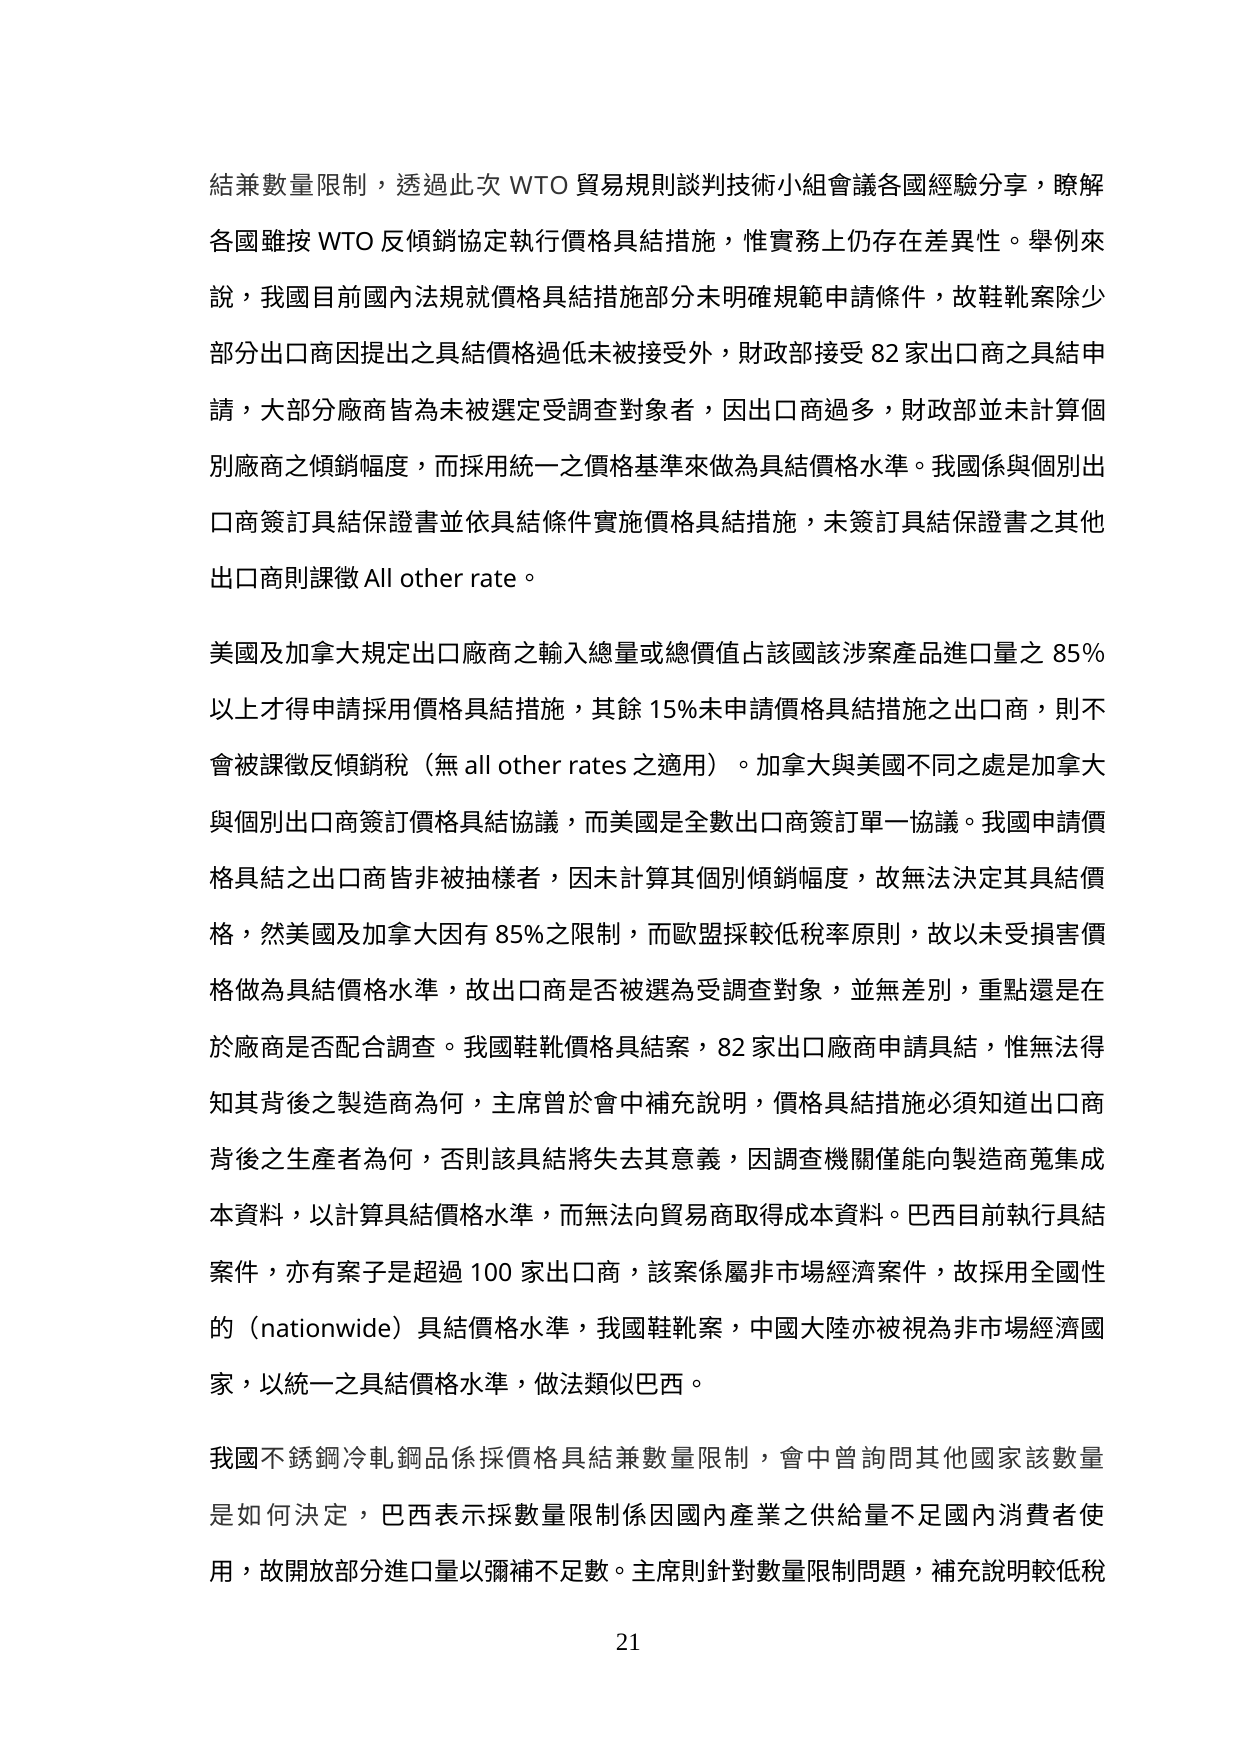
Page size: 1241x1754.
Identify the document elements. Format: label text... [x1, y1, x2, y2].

text 結兼數量限制，透過此次WTO貿易規則談判技術小組會議各國經驗分享，瞭解各國雖按WTO反傾銷協定執行價格具結措施，惟實務上仍存在差異性。舉例來說，我國目前國內法規就價格具結措施部分未明確規範申請條件，故鞋靴案除少部分出口商因提出之具結價格過低未被接受外，財政部接受82家出口商之具結申請，大部分廠商皆為未被選定受調查對象者，因出口商過多，財政部並未計算個別廠商之傾銷幅度，而採用統一之價格基準來做為具結價格水準。我國係與個別出口商簽訂具結保證書並依具結條件實施價格具結措施，未簽訂具結保證書之其他出口商則課徵All other rate。 [209, 164, 1106, 596]
text 我國不銹鋼冷軋鋼品係採價格具結兼數量限制，會中曾詢問其他國家該數量是如何決定，巴西表示採數量限制係因國內產業之供給量不足國內消費者使用，故開放部分進口量以彌補不足數。主席則針對數量限制問題，補充說明較低稅 [209, 1438, 1106, 1588]
text 美國及加拿大規定出口廠商之輸入總量或總價值占該國該涉案產品進口量之85％以上才得申請採用價格具結措施，其餘15%未申請價格具結措施之出口商，則不會被課徵反傾銷稅（無all other rates之適用）。加拿大與美國不同之處是加拿大與個別出口商簽訂價格具結協議，而美國是全數出口商簽訂單一協議。我國申請價格具結之出口商皆非被抽樣者，因未計算其個別傾銷幅度，故無法決定其具結價格，然美國及加拿大因有85%之限制，而歐盟採較低稅率原則，故以未受損害價格做為具結價格水準，故出口商是否被選為受調查對象，並無差別，重點還是在於廠商是否配合調查。我國鞋靴價格具結案，82家出口廠商申請具結，惟無法得知其背後之製造商為何，主席曾於會中補充說明，價格具結措施必須知道出口商背後之生產者為何，否則該具結將失去其意義，因調查機關僅能向製造商蒐集成本資料，以計算具結價格水準，而無法向貿易商取得成本資料。巴西目前執行具結案件，亦有案子是超過100 家出口商，該案係屬非市場經濟案件，故採用全國性的（nationwide）具結價格水準，我國鞋靴案，中國大陸亦被視為非市場經濟國家，以統一之具結價格水準，做法類似巴西。 [209, 633, 1106, 1401]
